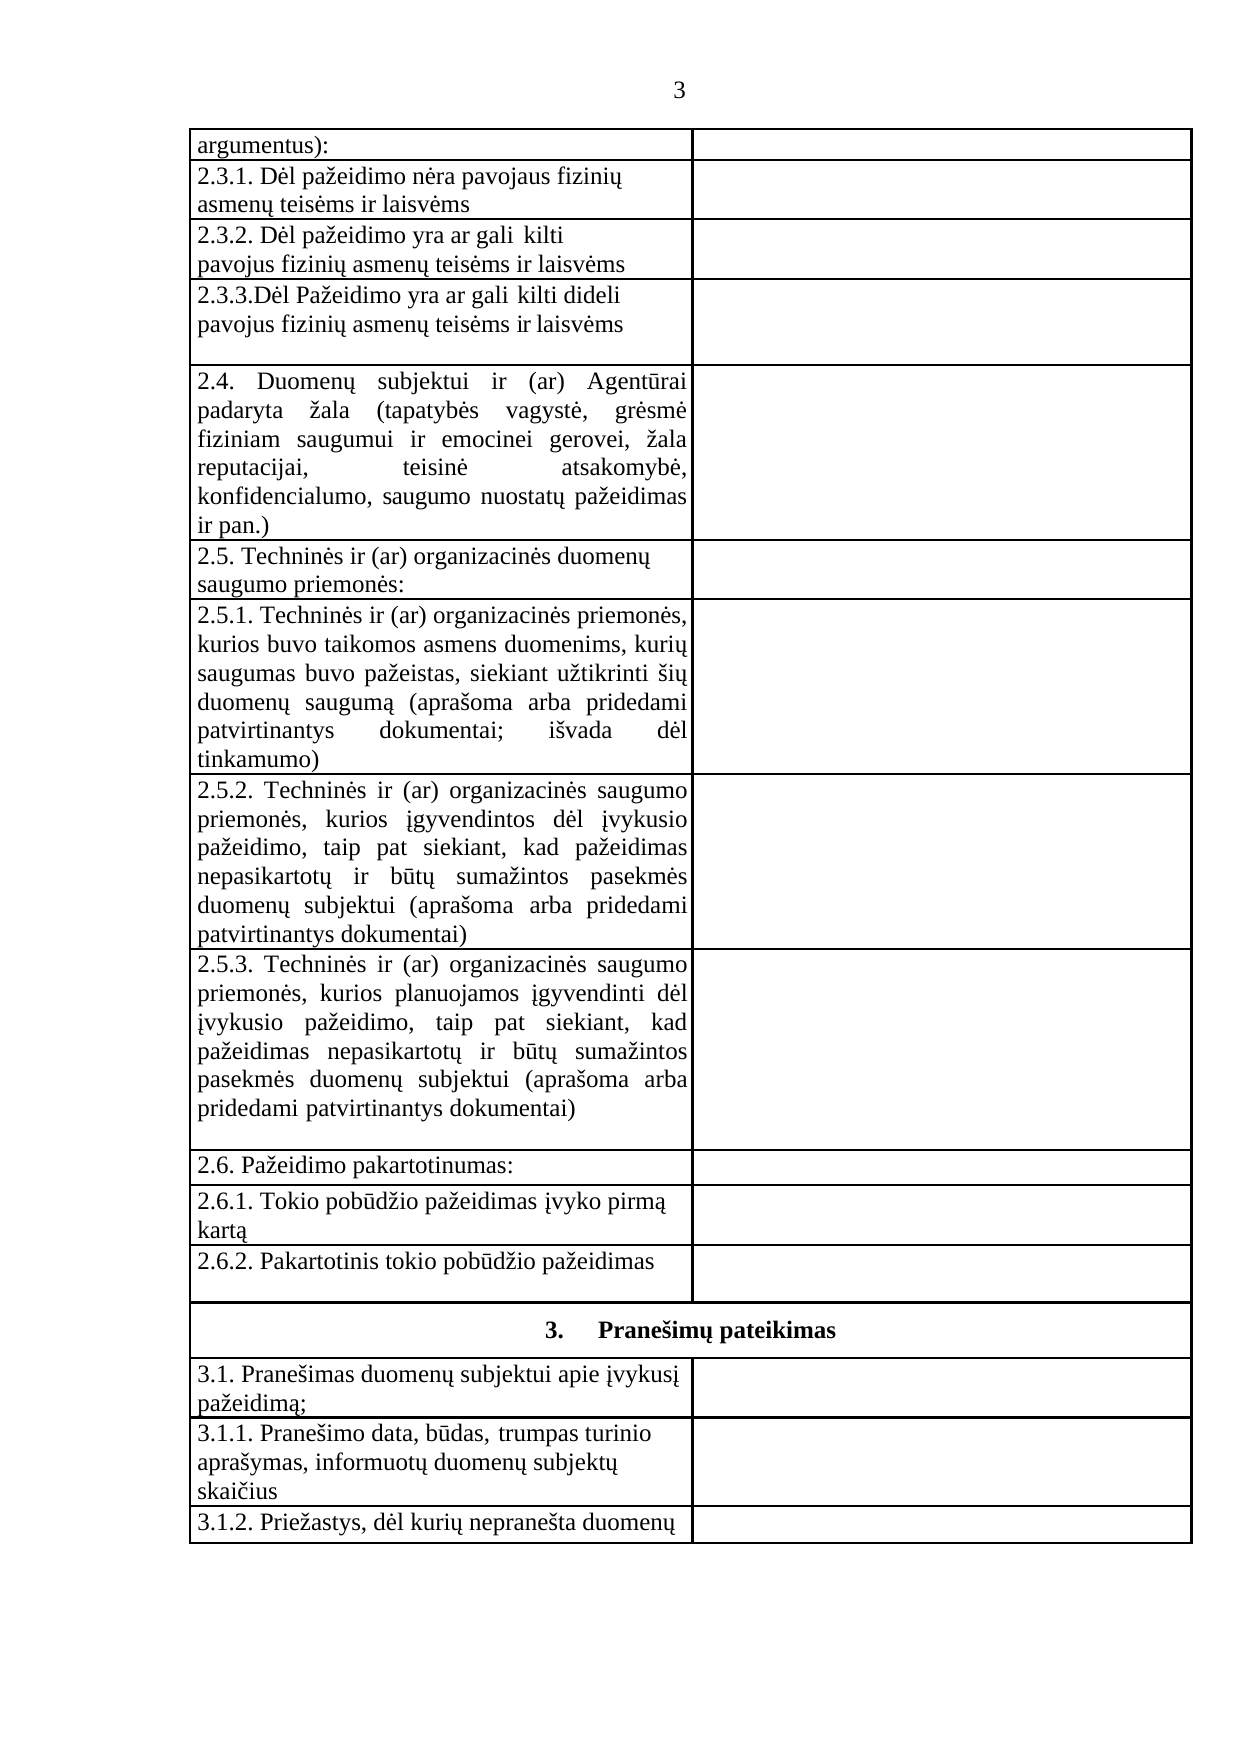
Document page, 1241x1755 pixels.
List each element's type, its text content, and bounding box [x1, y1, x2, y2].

table_cell [694, 130, 1190, 159]
table_cell [694, 775, 1190, 947]
table_cell 2.3.2. Dėl pažeidimo yra ar gali kilti pavojus fizinių asmenų teisėms ir laisvėms [191, 220, 691, 278]
table_cell [694, 950, 1190, 1148]
table_cell 2.5.3. Techninės ir (ar) organizacinės saugumo priemonės, kurios planuojamos įgyvendinti dėl įvykusio pažeidimo, taip pat siekiant, kad pažeidimas nepasikartotų ir būtų sumažintos pasekmės duomenų subjektui (aprašoma arba pridedami patvirtinantys dokumentai) [191, 950, 691, 1148]
table_cell 2.5.2. Techninės ir (ar) organizacinės saugumo priemonės, kurios įgyvendintos dėl įvykusio pažeidimo, taip pat siekiant, kad pažeidimas nepasikartotų ir būtų sumažintos pasekmės duomenų subjektui (aprašoma arba pridedami patvirtinantys dokumentai) [191, 775, 691, 947]
table_cell [694, 1359, 1190, 1416]
table_cell [694, 1419, 1190, 1505]
table_cell 2.3.3.Dėl Pažeidimo yra ar gali kilti dideli pavojus fizinių asmenų teisėms ir laisvėms [191, 280, 691, 364]
table_cell [694, 600, 1190, 773]
table_cell [694, 366, 1190, 539]
table_cell [694, 541, 1190, 598]
table_cell 2.6.2. Pakartotinis tokio pobūdžio pažeidimas [191, 1246, 691, 1301]
table_cell 2.3.1. Dėl pažeidimo nėra pavojaus fizinių asmenų teisėms ir laisvėms [191, 161, 691, 218]
table_cell argumentus): [191, 130, 691, 159]
table_cell [694, 161, 1190, 218]
table_cell 3. Pranešimų pateikimas [191, 1304, 1190, 1357]
table_cell 3.1.1. Pranešimo data, būdas, trumpas turinio aprašymas, informuotų duomenų subjektų skaičius [191, 1419, 691, 1505]
table_cell 2.5.1. Techninės ir (ar) organizacinės priemonės, kurios buvo taikomos asmens duomenims, kurių saugumas buvo pažeistas, siekiant užtikrinti šių duomenų saugumą (aprašoma arba pridedami patvirtinantys dokumentai; išvada dėl tinkamumo) [191, 600, 691, 773]
table_cell 3.1. Pranešimas duomenų subjektui apie įvykusį pažeidimą; [191, 1359, 691, 1416]
table_cell 2.6. Pažeidimo pakartotinumas: [191, 1151, 691, 1184]
table_cell [694, 280, 1190, 364]
table_cell 2.6.1. Tokio pobūdžio pažeidimas įvyko pirmą kartą [191, 1186, 691, 1244]
table_cell [694, 1246, 1190, 1301]
table_cell [694, 220, 1190, 278]
table_cell [694, 1186, 1190, 1244]
table_cell 2.5. Techninės ir (ar) organizacinės duomenų saugumo priemonės: [191, 541, 691, 598]
table_cell 2.4. Duomenų subjektui ir (ar) Agentūrai padaryta žala (tapatybės vagystė, grėsmė fiziniam saugumui ir emocinei gerovei, žala reputacijai, teisinė atsakomybė, konfidencialumo, saugumo nuostatų pažeidimas ir pan.) [191, 366, 691, 539]
table_cell 3.1.2. Priežastys, dėl kurių nepranešta duomenų [191, 1507, 691, 1542]
table_cell [694, 1151, 1190, 1184]
table_cell [694, 1507, 1190, 1542]
